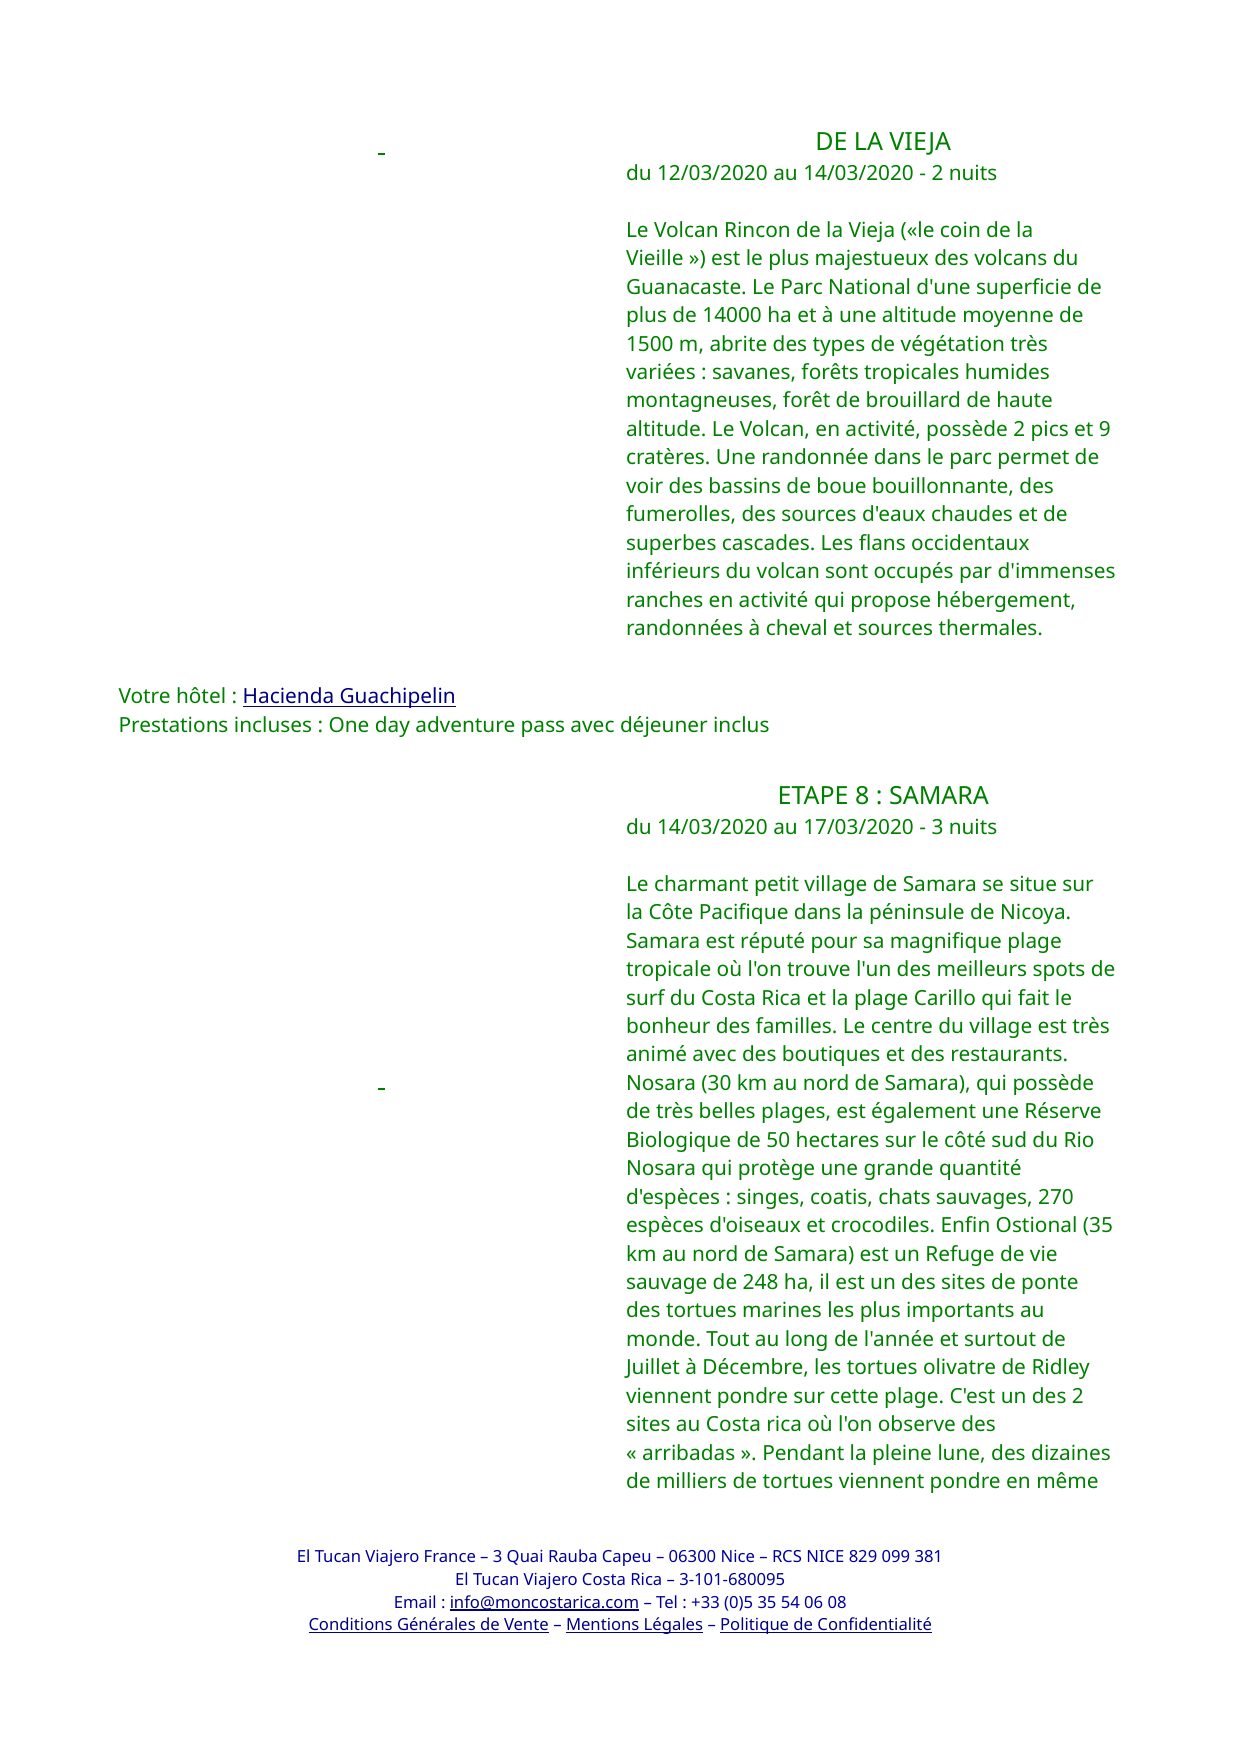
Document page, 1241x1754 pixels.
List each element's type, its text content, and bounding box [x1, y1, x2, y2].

table_header [118, 118, 620, 647]
table_header [118, 772, 620, 1500]
table_header ETAPE 7 : PARC NATIONAL VOLCAN RINCON DE LA VIEJA du 12/03/2020 au 14/03/2020 - 2 nuits Le Volcan Rincon de la Vieja («le coin de la Vieille ») est le plus majestueux des volcans du Guanacaste. Le Parc National d'une superficie de plus de 14000 ha et à une altitude moyenne de 1500 m, abrite des types de végétation très variées : savanes, forêts tropicales humides montagneuses, forêt de brouillard de haute altitude. Le Volcan, en activité, possède 2 pics et 9 cratères. Une randonnée dans le parc permet de voir des bassins de boue bouillonnante, des fumerolles, des sources d'eaux chaudes et de superbes cascades. Les flans occidentaux inférieurs du volcan sont occupés par d'immenses ranches en activité qui propose hébergement, randonnées à cheval et sources thermales. [620, 118, 1122, 647]
text Votre hôtel : Hacienda Guachipelin [118, 681, 1122, 710]
table_header ETAPE 8 : SAMARA du 14/03/2020 au 17/03/2020 - 3 nuits Le charmant petit village de Samara se situe sur la Côte Pacifique dans la péninsule de Nicoya. Samara est réputé pour sa magnifique plage tropicale où l'on trouve l'un des meilleurs spots de surf du Costa Rica et la plage Carillo qui fait le bonheur des familles. Le centre du village est très animé avec des boutiques et des restaurants. Nosara (30 km au nord de Samara), qui possède de très belles plages, est également une Réserve Biologique de 50 hectares sur le côté sud du Rio Nosara qui protège une grande quantité d'espèces : singes, coatis, chats sauvages, 270 espèces d'oiseaux et crocodiles. Enfin Ostional (35 km au nord de Samara) est un Refuge de vie sauvage de 248 ha, il est un des sites de ponte des tortues marines les plus importants au monde. Tout au long de l'année et surtout de Juillet à Décembre, les tortues olivatre de Ridley viennent pondre sur cette plage. C'est un des 2 sites au Costa rica où l'on observe des « arribadas ». Pendant la pleine lune, des dizaines de milliers de tortues viennent pondre en même [620, 772, 1122, 1500]
text Prestations incluses : One day adventure pass avec déjeuner inclus [118, 710, 1122, 738]
